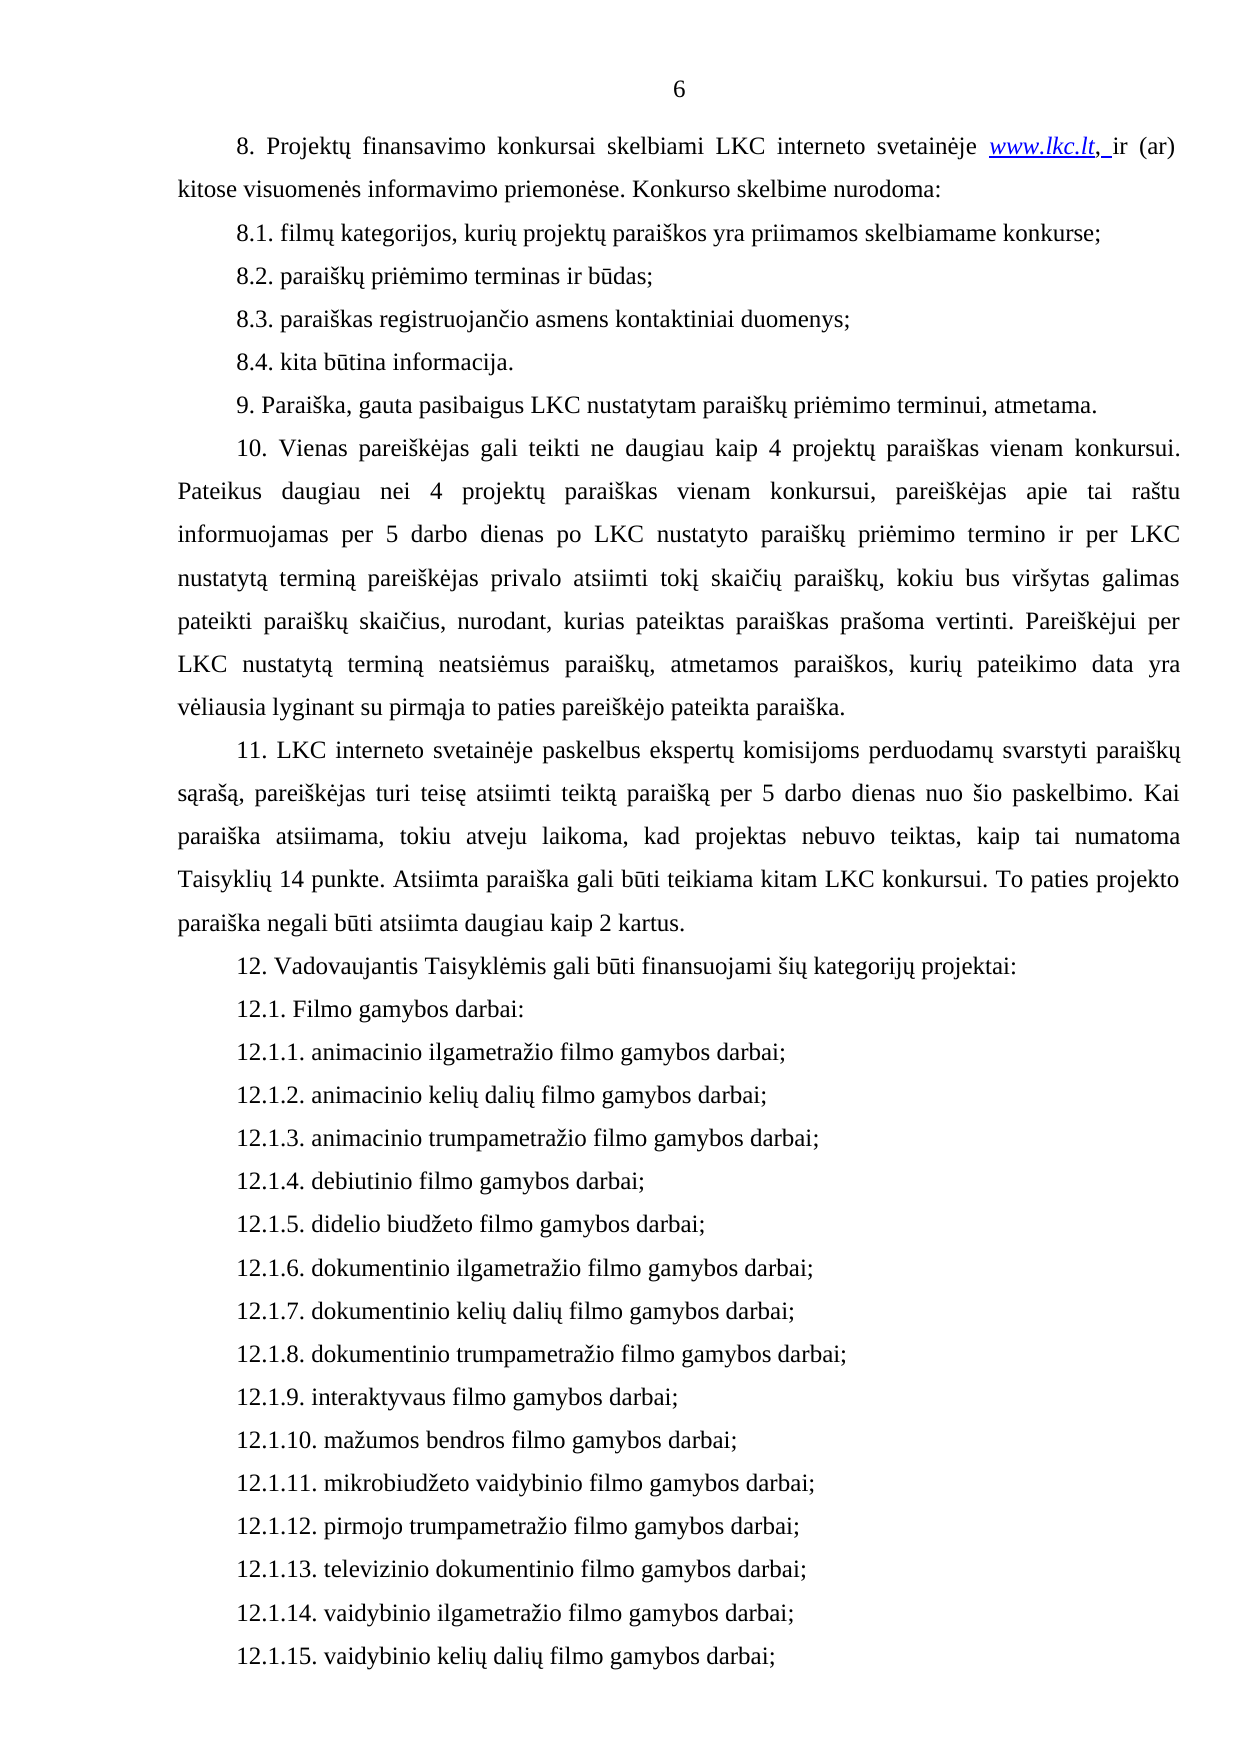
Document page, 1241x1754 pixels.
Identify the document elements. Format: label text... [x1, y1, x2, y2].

text 8.4. kita būtina informacija. [177, 347, 1181, 376]
text 12.1.6. dokumentinio ilgametražio filmo gamybos darbai; [177, 1253, 1181, 1281]
text 10. Vienas pareiškėjas gali teikti ne daugiau kaip 4 projektų paraiškas vienam konkursui. Pateikus daugiau nei 4 projektų paraiškas vienam konkursui, pareiškėjas apie tai raštu informuojamas per 5 darbo dienas po LKC nustatyto paraiškų priėmimo termino ir per LKC nustatytą terminą pareiškėjas privalo atsiimti tokį skaičių paraiškų, kokiu bus viršytas galimas pateikti paraiškų skaičius, nurodant, kurias pateiktas paraiškas prašoma vertinti. Pareiškėjui per LKC nustatytą terminą neatsiėmus paraiškų, atmetamos paraiškos, kurių pateikimo data yra vėliausia lyginant su pirmąja to paties pareiškėjo pateikta paraiška. [177, 433, 1181, 721]
text 12. Vadovaujantis Taisyklėmis gali būti finansuojami šių kategorijų projektai: [177, 951, 1181, 979]
text 12.1.7. dokumentinio kelių dalių filmo gamybos darbai; [177, 1296, 1181, 1324]
text 12.1.1. animacinio ilgametražio filmo gamybos darbai; [177, 1037, 1181, 1066]
text 8.2. paraiškų priėmimo terminas ir būdas; [177, 261, 1181, 289]
text 12.1.9. interaktyvaus filmo gamybos darbai; [177, 1382, 1181, 1411]
text 12.1.10. mažumos bendros filmo gamybos darbai; [177, 1425, 1181, 1454]
text 12.1.8. dokumentinio trumpametražio filmo gamybos darbai; [177, 1339, 1181, 1368]
text 12.1.15. vaidybinio kelių dalių filmo gamybos darbai; [177, 1641, 1181, 1669]
text 12.1.4. debiutinio filmo gamybos darbai; [177, 1166, 1181, 1195]
text 12.1. Filmo gamybos darbai: [177, 994, 1181, 1023]
text 12.1.12. pirmojo trumpametražio filmo gamybos darbai; [177, 1511, 1181, 1540]
text 9. Paraiška, gauta pasibaigus LKC nustatytam paraiškų priėmimo terminui, atmetama. [177, 390, 1181, 419]
text 12.1.5. didelio biudžeto filmo gamybos darbai; [177, 1209, 1181, 1238]
text 11. LKC interneto svetainėje paskelbus ekspertų komisijoms perduodamų svarstyti paraiškų sąrašą, pareiškėjas turi teisę atsiimti teiktą paraišką per 5 darbo dienas nuo šio paskelbimo. Kai paraiška atsiimama, tokiu atveju laikoma, kad projektas nebuvo teiktas, kaip tai numatoma Taisyklių 14 punkte. Atsiimta paraiška gali būti teikiama kitam LKC konkursui. To paties projekto paraiška negali būti atsiimta daugiau kaip 2 kartus. [177, 735, 1181, 936]
text 8.3. paraiškas registruojančio asmens kontaktiniai duomenys; [177, 304, 1181, 333]
text 12.1.13. televizinio dokumentinio filmo gamybos darbai; [177, 1554, 1181, 1583]
text 12.1.14. vaidybinio ilgametražio filmo gamybos darbai; [177, 1598, 1181, 1626]
text 8. Projektų finansavimo konkursai skelbiami LKC interneto svetainėje www.lkc.lt, ir (ar) kitose visuomenės informavimo priemonėse. Konkurso skelbime nurodoma: [177, 131, 1181, 203]
text 12.1.3. animacinio trumpametražio filmo gamybos darbai; [177, 1123, 1181, 1152]
text 12.1.11. mikrobiudžeto vaidybinio filmo gamybos darbai; [177, 1468, 1181, 1497]
text 12.1.2. animacinio kelių dalių filmo gamybos darbai; [177, 1080, 1181, 1109]
text 8.1. filmų kategorijos, kurių projektų paraiškos yra priimamos skelbiamame konkurse; [177, 218, 1181, 246]
